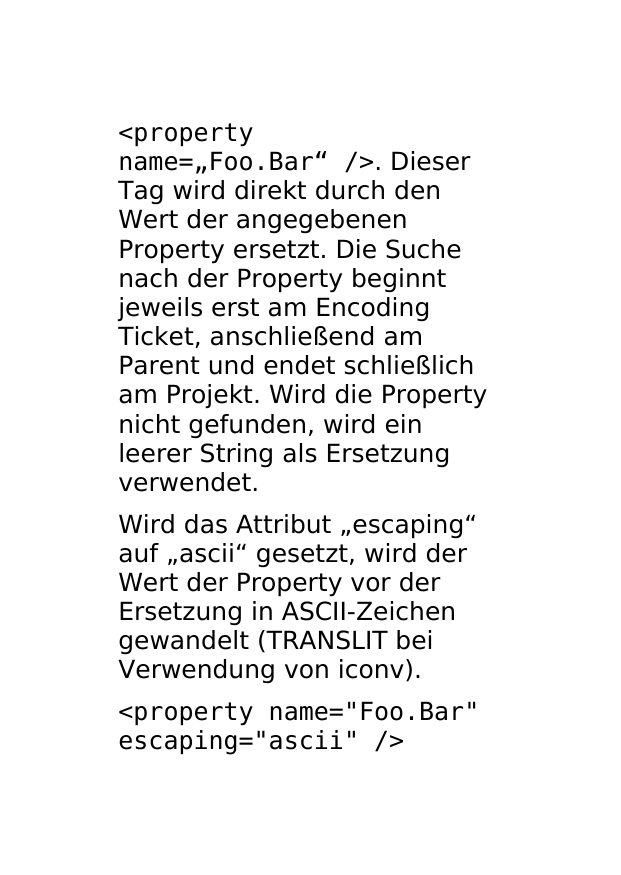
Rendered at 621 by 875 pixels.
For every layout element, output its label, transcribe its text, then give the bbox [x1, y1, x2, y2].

text Wird das Attribut „escaping“ auf „ascii“ gesetzt, wird der Wert der Property vor der Ersetzung in ASCII-Zeichen gewandelt (TRANSLIT bei Verwendung von iconv). [118, 510, 502, 685]
text <property name=„Foo.Bar“ />. Dieser Tag wird direkt durch den Wert der angegebenen Property ersetzt. Die Suche nach der Property beginnt jeweils erst am Encoding Ticket, anschließend am Parent und endet schließlich am Projekt. Wird die Property nicht gefunden, wird ein leerer String als Ersetzung verwendet. [118, 118, 502, 497]
text <property name="Foo.Bar" escaping="ascii" /> [118, 697, 502, 756]
